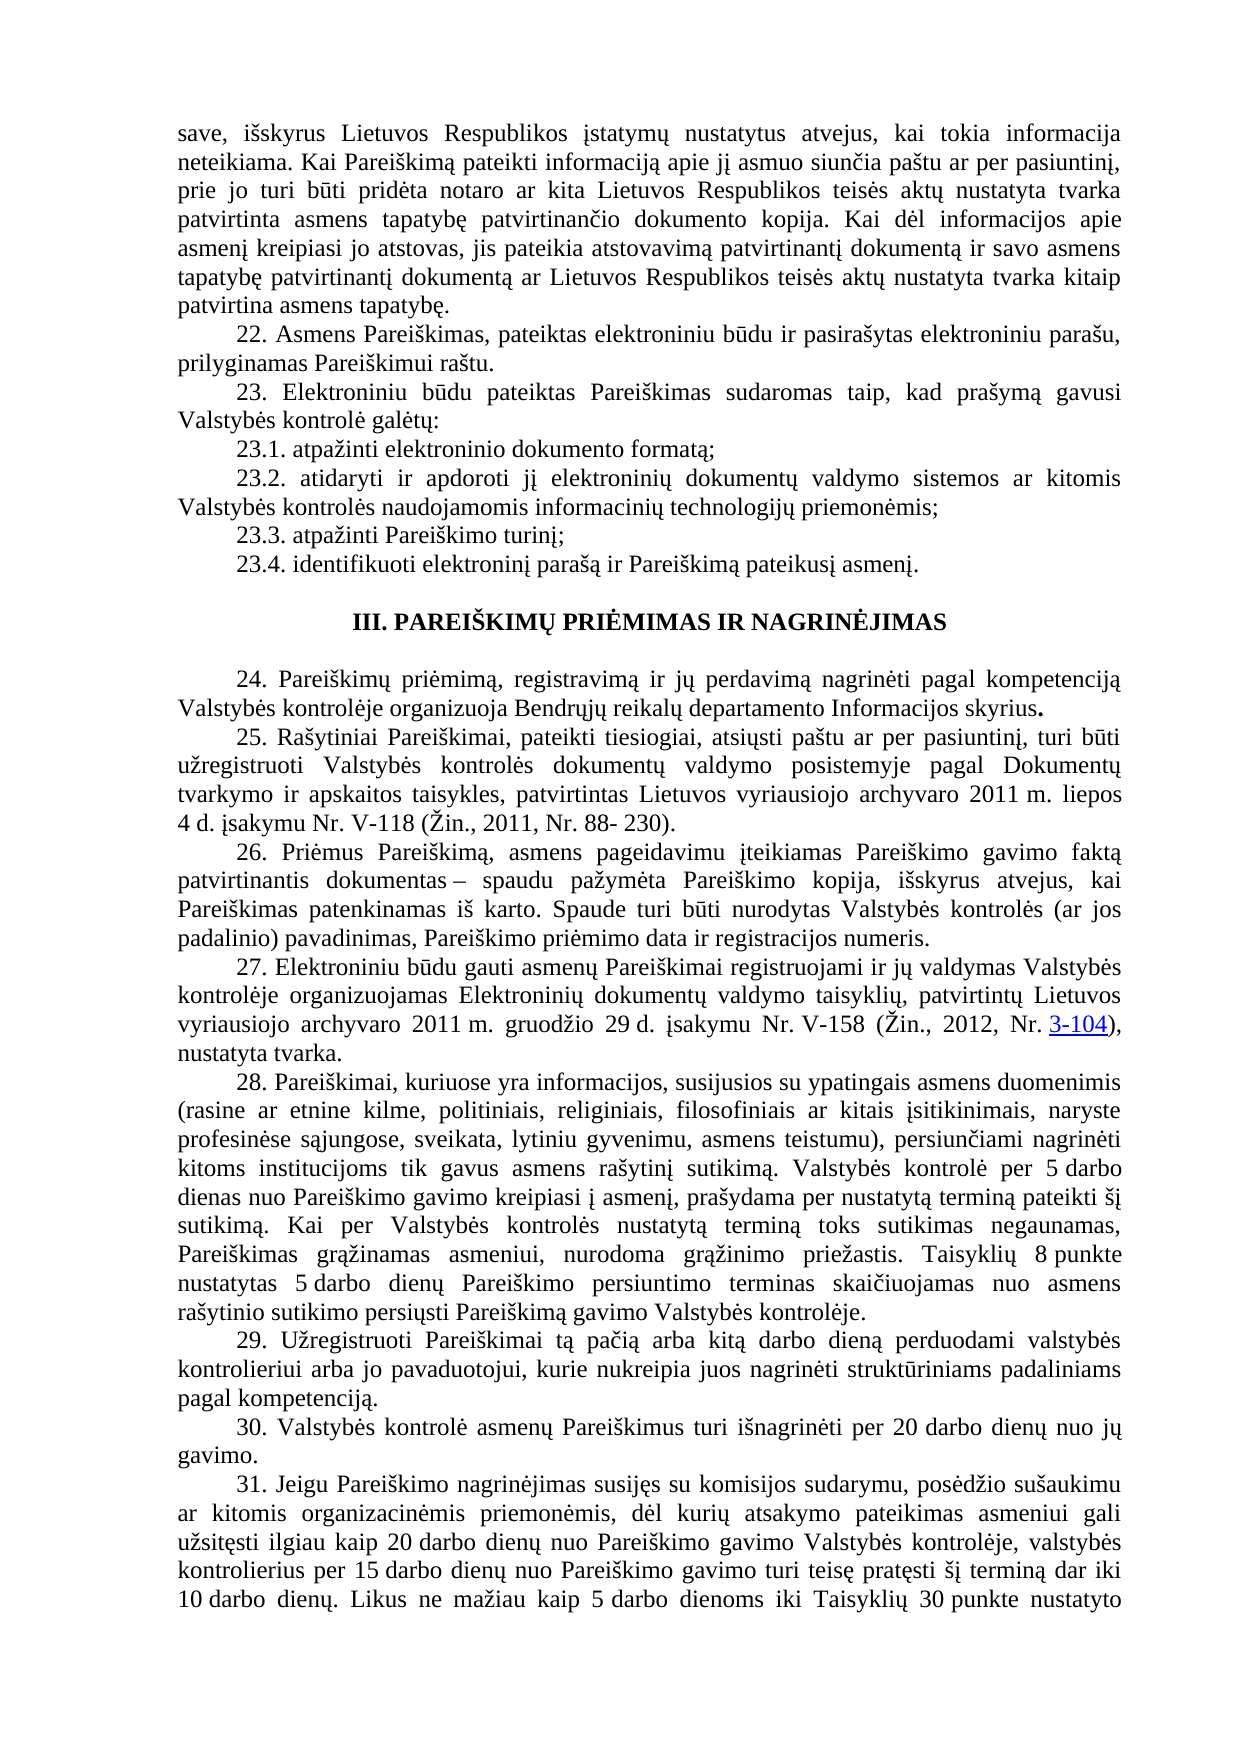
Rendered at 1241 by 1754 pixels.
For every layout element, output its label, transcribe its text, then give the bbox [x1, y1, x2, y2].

text 23.4. identifikuoti elektroninį parašą ir Pareiškimą pateikusį asmenį. [177, 549, 1122, 578]
text 24. Pareiškimų priėmimą, registravimą ir jų perdavimą nagrinėti pagal kompetenciją Valstybės kontrolėje organizuoja Bendrųjų reikalų departamento Informacijos skyrius. [177, 664, 1122, 722]
text 29. Užregistruoti Pareiškimai tą pačią arba kitą darbo dieną perduodami valstybės kontrolieriui arba jo pavaduotojui, kurie nukreipia juos nagrinėti struktūriniams padaliniams pagal kompetenciją. [177, 1326, 1122, 1412]
text 28. Pareiškimai, kuriuose yra informacijos, susijusios su ypatingais asmens duomenimis (rasine ar etnine kilme, politiniais, religiniais, filosofiniais ar kitais įsitikinimais, naryste profesinėse sąjungose, sveikata, lytiniu gyvenimu, asmens teistumu), persiunčiami nagrinėti kitoms institucijoms tik gavus asmens rašytinį sutikimą. Valstybės kontrolė per 5 darbo dienas nuo Pareiškimo gavimo kreipiasi į asmenį, prašydama per nustatytą terminą pateikti šį sutikimą. Kai per Valstybės kontrolės nustatytą terminą toks sutikimas negaunamas, Pareiškimas grąžinamas asmeniui, nurodoma grąžinimo priežastis. Taisyklių 8 punkte nustatytas 5 darbo dienų Pareiškimo persiuntimo terminas skaičiuojamas nuo asmens rašytinio sutikimo persiųsti Pareiškimą gavimo Valstybės kontrolėje. [177, 1067, 1122, 1326]
text 23. Elektroniniu būdu pateiktas Pareiškimas sudaromas taip, kad prašymą gavusi Valstybės kontrolė galėtų: [177, 377, 1122, 434]
text 30. Valstybės kontrolė asmenų Pareiškimus turi išnagrinėti per 20 darbo dienų nuo jų gavimo. [177, 1412, 1122, 1469]
text 23.3. atpažinti Pareiškimo turinį; [177, 521, 1122, 549]
text 26. Priėmus Pareiškimą, asmens pageidavimu įteikiamas Pareiškimo gavimo faktą patvirtinantis dokumentas – spaudu pažymėta Pareiškimo kopija, išskyrus atvejus, kai Pareiškimas patenkinamas iš karto. Spaude turi būti nurodytas Valstybės kontrolės (ar jos padalinio) pavadinimas, Pareiškimo priėmimo data ir registracijos numeris. [177, 837, 1122, 952]
text 31. Jeigu Pareiškimo nagrinėjimas susijęs su komisijos sudarymu, posėdžio sušaukimu ar kitomis organizacinėmis priemonėmis, dėl kurių atsakymo pateikimas asmeniui gali užsitęsti ilgiau kaip 20 darbo dienų nuo Pareiškimo gavimo Valstybės kontrolėje, valstybės kontrolierius per 15 darbo dienų nuo Pareiškimo gavimo turi teisę pratęsti šį terminą dar iki 10 darbo dienų. Likus ne mažiau kaip 5 darbo dienoms iki Taisyklių 30 punkte nustatyto [177, 1469, 1122, 1613]
text 27. Elektroniniu būdu gauti asmenų Pareiškimai registruojami ir jų valdymas Valstybės kontrolėje organizuojamas Elektroninių dokumentų valdymo taisyklių, patvirtintų Lietuvos vyriausiojo archyvaro 2011 m. gruodžio 29 d. įsakymu Nr. V-158 (Žin., 2012, Nr. 3-104), nustatyta tvarka. [177, 952, 1122, 1067]
text 23.2. atidaryti ir apdoroti jį elektroninių dokumentų valdymo sistemos ar kitomis Valstybės kontrolės naudojamomis informacinių technologijų priemonėmis; [177, 463, 1122, 521]
text III. PAREIŠKIMŲ PRIĖMIMAS IR NAGRINĖJIMAS [177, 607, 1122, 636]
text save, išskyrus Lietuvos Respublikos įstatymų nustatytus atvejus, kai tokia informacija neteikiama. Kai Pareiškimą pateikti informaciją apie jį asmuo siunčia paštu ar per pasiuntinį, prie jo turi būti pridėta notaro ar kita Lietuvos Respublikos teisės aktų nustatyta tvarka patvirtinta asmens tapatybę patvirtinančio dokumento kopija. Kai dėl informacijos apie asmenį kreipiasi jo atstovas, jis pateikia atstovavimą patvirtinantį dokumentą ir savo asmens tapatybę patvirtinantį dokumentą ar Lietuvos Respublikos teisės aktų nustatyta tvarka kitaip patvirtina asmens tapatybę. [177, 118, 1122, 319]
text 23.1. atpažinti elektroninio dokumento formatą; [177, 434, 1122, 463]
text 25. Rašytiniai Pareiškimai, pateikti tiesiogiai, atsiųsti paštu ar per pasiuntinį, turi būti užregistruoti Valstybės kontrolės dokumentų valdymo posistemyje pagal Dokumentų tvarkymo ir apskaitos taisykles, patvirtintas Lietuvos vyriausiojo archyvaro 2011 m. liepos 4 d. įsakymu Nr. V-118 (Žin., 2011, Nr. 88‑ 230). [177, 722, 1122, 837]
text 22. Asmens Pareiškimas, pateiktas elektroniniu būdu ir pasirašytas elektroniniu parašu, prilyginamas Pareiškimui raštu. [177, 319, 1122, 377]
